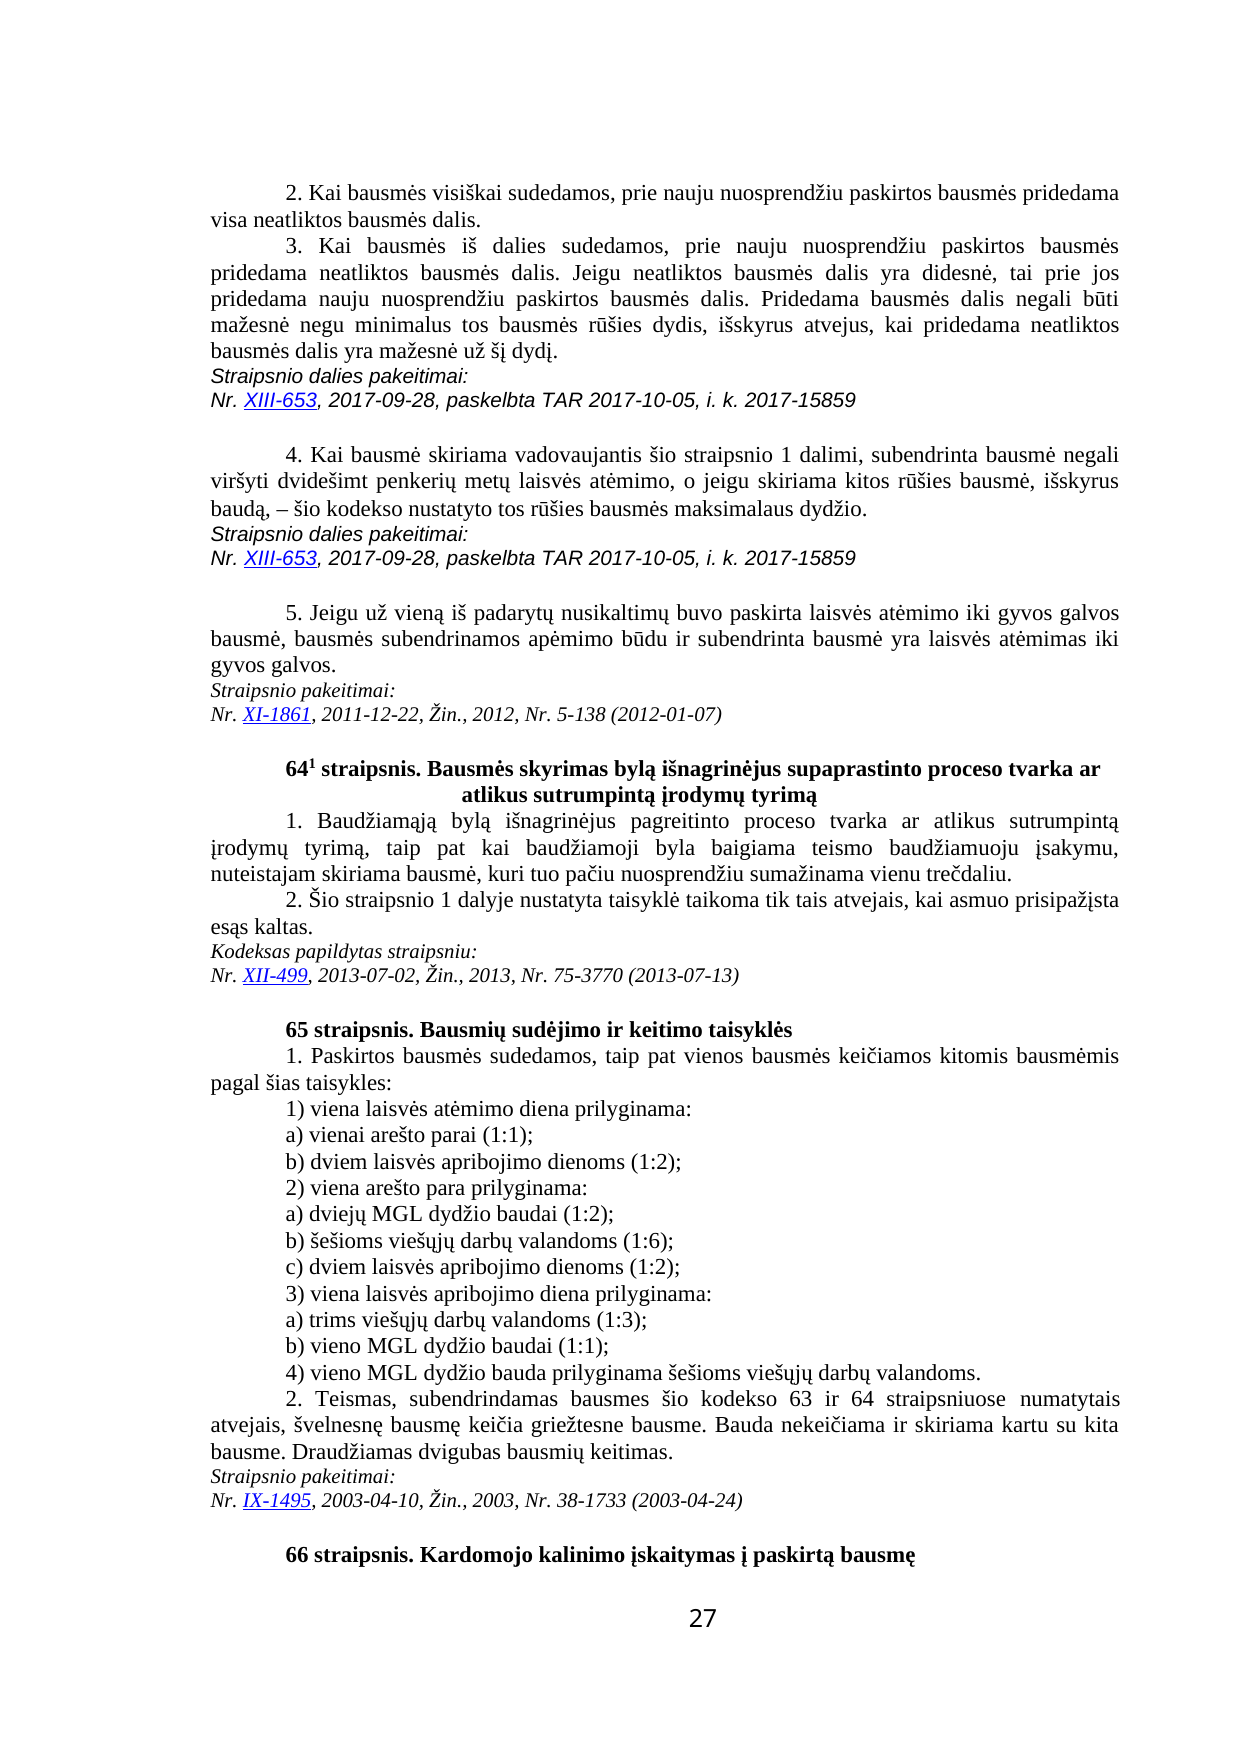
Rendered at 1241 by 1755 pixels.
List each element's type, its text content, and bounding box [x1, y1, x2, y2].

text Straipsnio dalies pakeitimai: [210, 522, 1120, 546]
text Kodeksas papildytas straipsniu: [210, 939, 1120, 963]
text 4) vieno MGL dydžio bauda prilyginama šešioms viešųjų darbų valandoms. [210, 1359, 1120, 1385]
text 2. Šio straipsnio 1 dalyje nustatyta taisyklė taikoma tik tais atvejais, kai asmuo prisipažįsta esąs kaltas. [210, 886, 1120, 939]
text Straipsnio pakeitimai: [210, 1464, 1120, 1488]
text Nr. XIII-653, 2017-09-28, paskelbta TAR 2017-10-05, i. k. 2017-15859 [210, 388, 1120, 412]
text 1) viena laisvės atėmimo diena prilyginama: [210, 1095, 1120, 1121]
text Straipsnio dalies pakeitimai: [210, 364, 1120, 388]
text Straipsnio pakeitimai: [210, 678, 1120, 702]
text 1. Baudžiamąją bylą išnagrinėjus pagreitinto proceso tvarka ar atlikus sutrumpintą įrodymų tyrimą, taip pat kai baudžiamoji byla baigiama teismo baudžiamuoju įsakymu, nuteistajam skiriama bausmė, kuri tuo pačiu nuosprendžiu sumažinama vienu trečdaliu. [210, 807, 1120, 886]
text 5. Jeigu už vieną iš padarytų nusikaltimų buvo paskirta laisvės atėmimo iki gyvos galvos bausmė, bausmės subendrinamos apėmimo būdu ir subendrinta bausmė yra laisvės atėmimas iki gyvos galvos. [210, 599, 1120, 678]
text 2) viena arešto para prilyginama: [210, 1174, 1120, 1201]
text a) vienai arešto parai (1:1); [210, 1121, 1120, 1148]
text Nr. XII-499, 2013-07-02, Žin., 2013, Nr. 75-3770 (2013-07-13) [210, 963, 1120, 987]
text Nr. XIII-653, 2017-09-28, paskelbta TAR 2017-10-05, i. k. 2017-15859 [210, 546, 1120, 570]
text 3) viena laisvės apribojimo diena prilyginama: [210, 1279, 1120, 1306]
text a) trims viešųjų darbų valandoms (1:3); [210, 1306, 1120, 1332]
text b) šešioms viešųjų darbų valandoms (1:6); [210, 1227, 1120, 1253]
text 641 straipsnis. Bausmės skyrimas bylą išnagrinėjus supaprastinto proceso tvarka ar atlikus sutrumpintą įrodymų tyrimą [285, 755, 1120, 807]
text 66 straipsnis. Kardomojo kalinimo įskaitymas į paskirtą bausmę [210, 1541, 1120, 1567]
text 2. Kai bausmės visiškai sudedamos, prie nauju nuosprendžiu paskirtos bausmės pridedama visa neatliktos bausmės dalis. [210, 179, 1120, 232]
text Nr. IX-1495, 2003-04-10, Žin., 2003, Nr. 38-1733 (2003-04-24) [210, 1488, 1120, 1512]
text Nr. XI-1861, 2011-12-22, Žin., 2012, Nr. 5-138 (2012-01-07) [210, 702, 1120, 726]
text 2. Teismas, subendrindamas bausmes šio kodekso 63 ir 64 straipsniuose numatytais atvejais, švelnesnę bausmę keičia griežtesne bausme. Bauda nekeičiama ir skiriama kartu su kita bausme. Draudžiamas dvigubas bausmių keitimas. [210, 1385, 1120, 1464]
text c) dviem laisvės apribojimo dienoms (1:2); [210, 1253, 1120, 1279]
text b) dviem laisvės apribojimo dienoms (1:2); [210, 1148, 1120, 1174]
text a) dviejų MGL dydžio baudai (1:2); [210, 1201, 1120, 1227]
text 3. Kai bausmės iš dalies sudedamos, prie nauju nuosprendžiu paskirtos bausmės pridedama neatliktos bausmės dalis. Jeigu neatliktos bausmės dalis yra didesnė, tai prie jos pridedama nauju nuosprendžiu paskirtos bausmės dalis. Pridedama bausmės dalis negali būti mažesnė negu minimalus tos bausmės rūšies dydis, išskyrus atvejus, kai pridedama neatliktos bausmės dalis yra mažesnė už šį dydį. [210, 232, 1120, 364]
text 65 straipsnis. Bausmių sudėjimo ir keitimo taisyklės [210, 1016, 1120, 1042]
text 1. Paskirtos bausmės sudedamos, taip pat vienos bausmės keičiamos kitomis bausmėmis pagal šias taisykles: [210, 1042, 1120, 1095]
text 4. Kai bausmė skiriama vadovaujantis šio straipsnio 1 dalimi, subendrinta bausmė negali viršyti dvidešimt penkerių metų laisvės atėmimo, o jeigu skiriama kitos rūšies bausmė, išskyrus baudą, – šio kodekso nustatyto tos rūšies bausmės maksimalaus dydžio. [210, 441, 1120, 522]
text b) vieno MGL dydžio baudai (1:1); [210, 1332, 1120, 1359]
